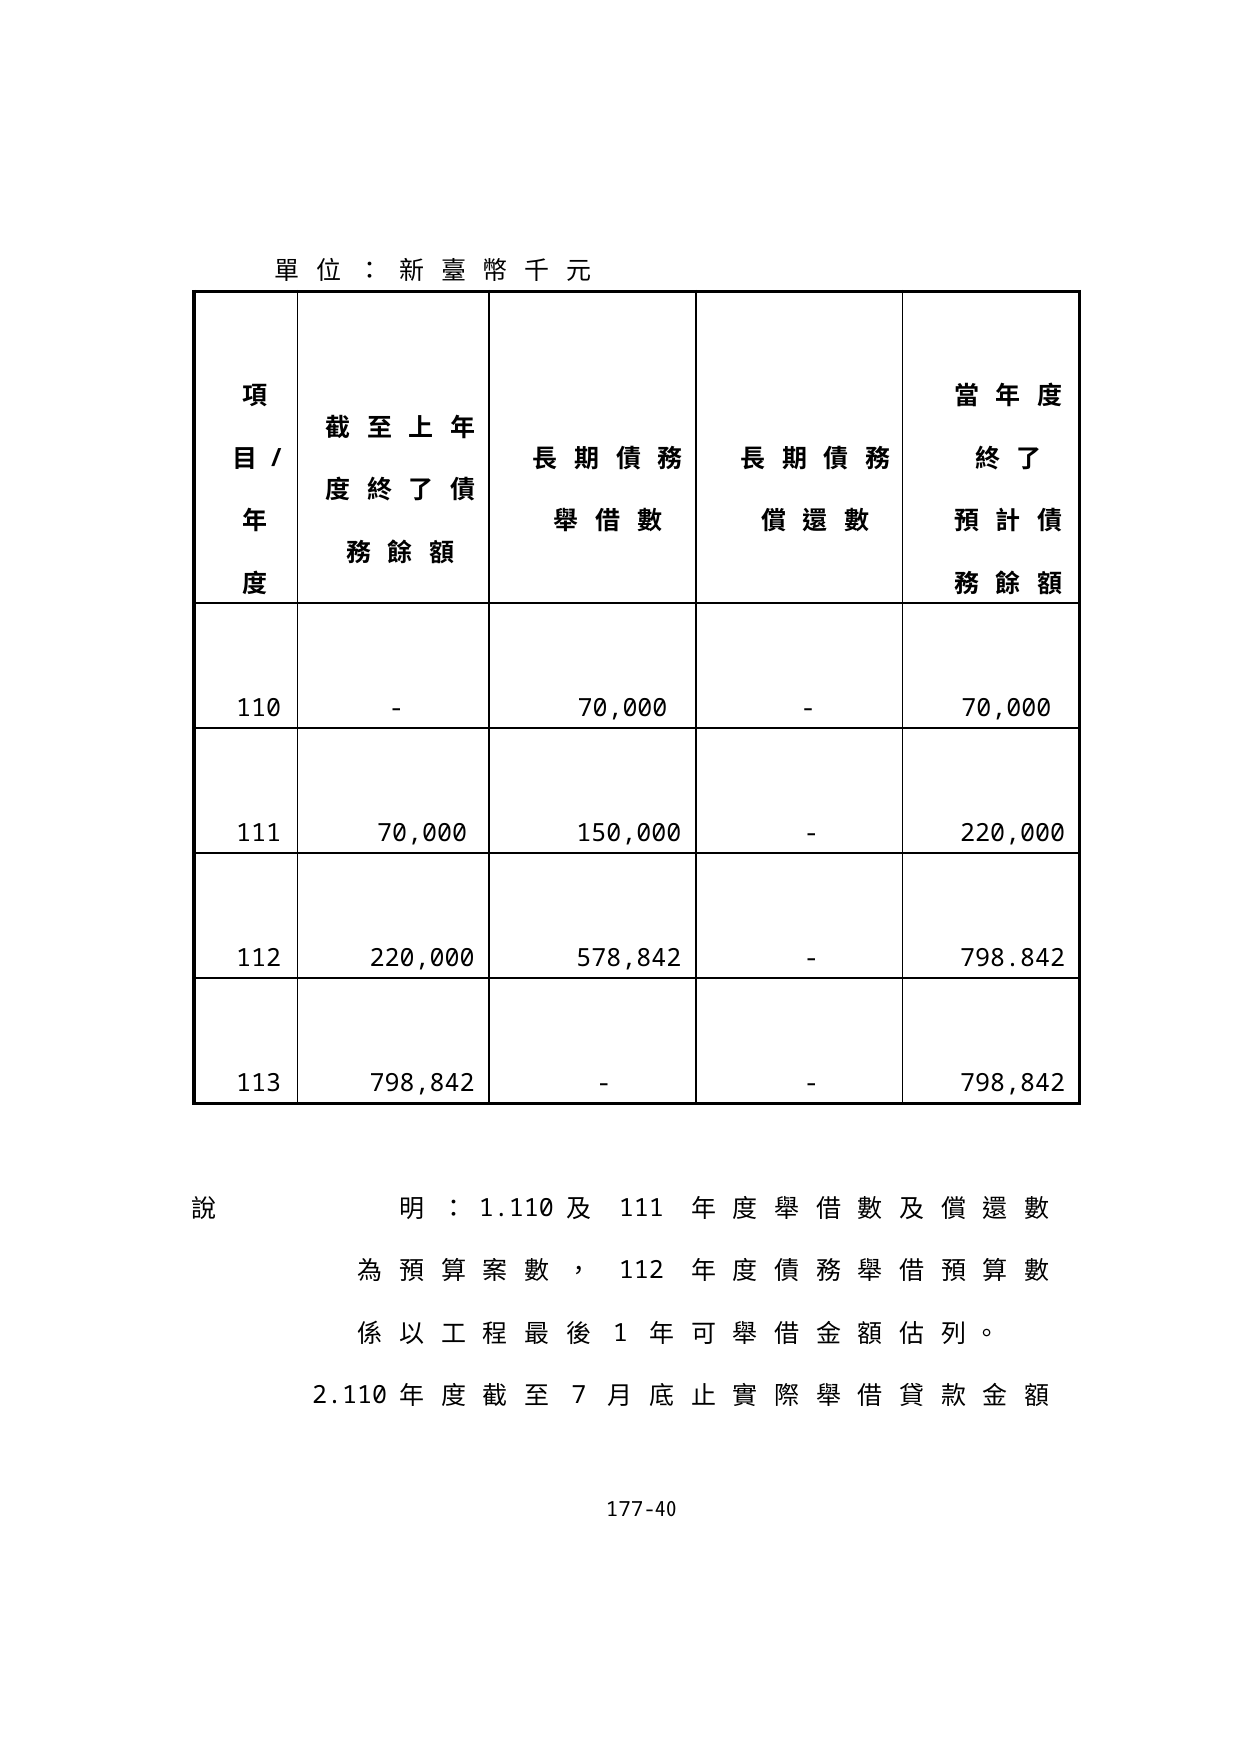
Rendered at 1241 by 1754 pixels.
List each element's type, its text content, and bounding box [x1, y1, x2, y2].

table_cell 112 [196, 854, 297, 977]
table_cell - [490, 979, 695, 1102]
table_cell - [697, 854, 902, 977]
table_cell 150,000 [490, 729, 695, 852]
table_header 當年度終了 預計債務餘額 [903, 293, 1078, 602]
table_cell - [298, 604, 488, 727]
text 2.110年度截至7月底止實際舉借貸款金額 [301, 1352, 1058, 1415]
table_cell 110 [196, 604, 297, 727]
table_cell 70,000 [490, 604, 695, 727]
table_header 項目/ 年度 [196, 293, 297, 602]
table_header 截至上年度終了債務餘額 [298, 293, 488, 602]
table_header 長期債務舉借數 [490, 293, 695, 602]
table_cell 798,842 [903, 979, 1078, 1102]
table_cell 70,000 [903, 604, 1078, 727]
table_cell - [697, 979, 902, 1102]
table_cell 70,000 [298, 729, 488, 852]
table_cell - [697, 604, 902, 727]
table_cell 578,842 [490, 854, 695, 977]
table_cell 113 [196, 979, 297, 1102]
table_cell 220,000 [298, 854, 488, 977]
table_cell 798.842 [903, 854, 1078, 977]
table_cell 220,000 [903, 729, 1078, 852]
table_header 長期債務償還數 [697, 293, 902, 602]
text 說 明：1.110及111年度舉借數及償還數為預算案數，112年度債務舉借預算數係以工程最後1年可舉借金額估列。 [183, 1165, 1058, 1352]
table_cell - [697, 729, 902, 852]
table_cell 798,842 [298, 979, 488, 1102]
table_cell 111 [196, 729, 297, 852]
text 單位：新臺幣千元 [181, 227, 1058, 290]
